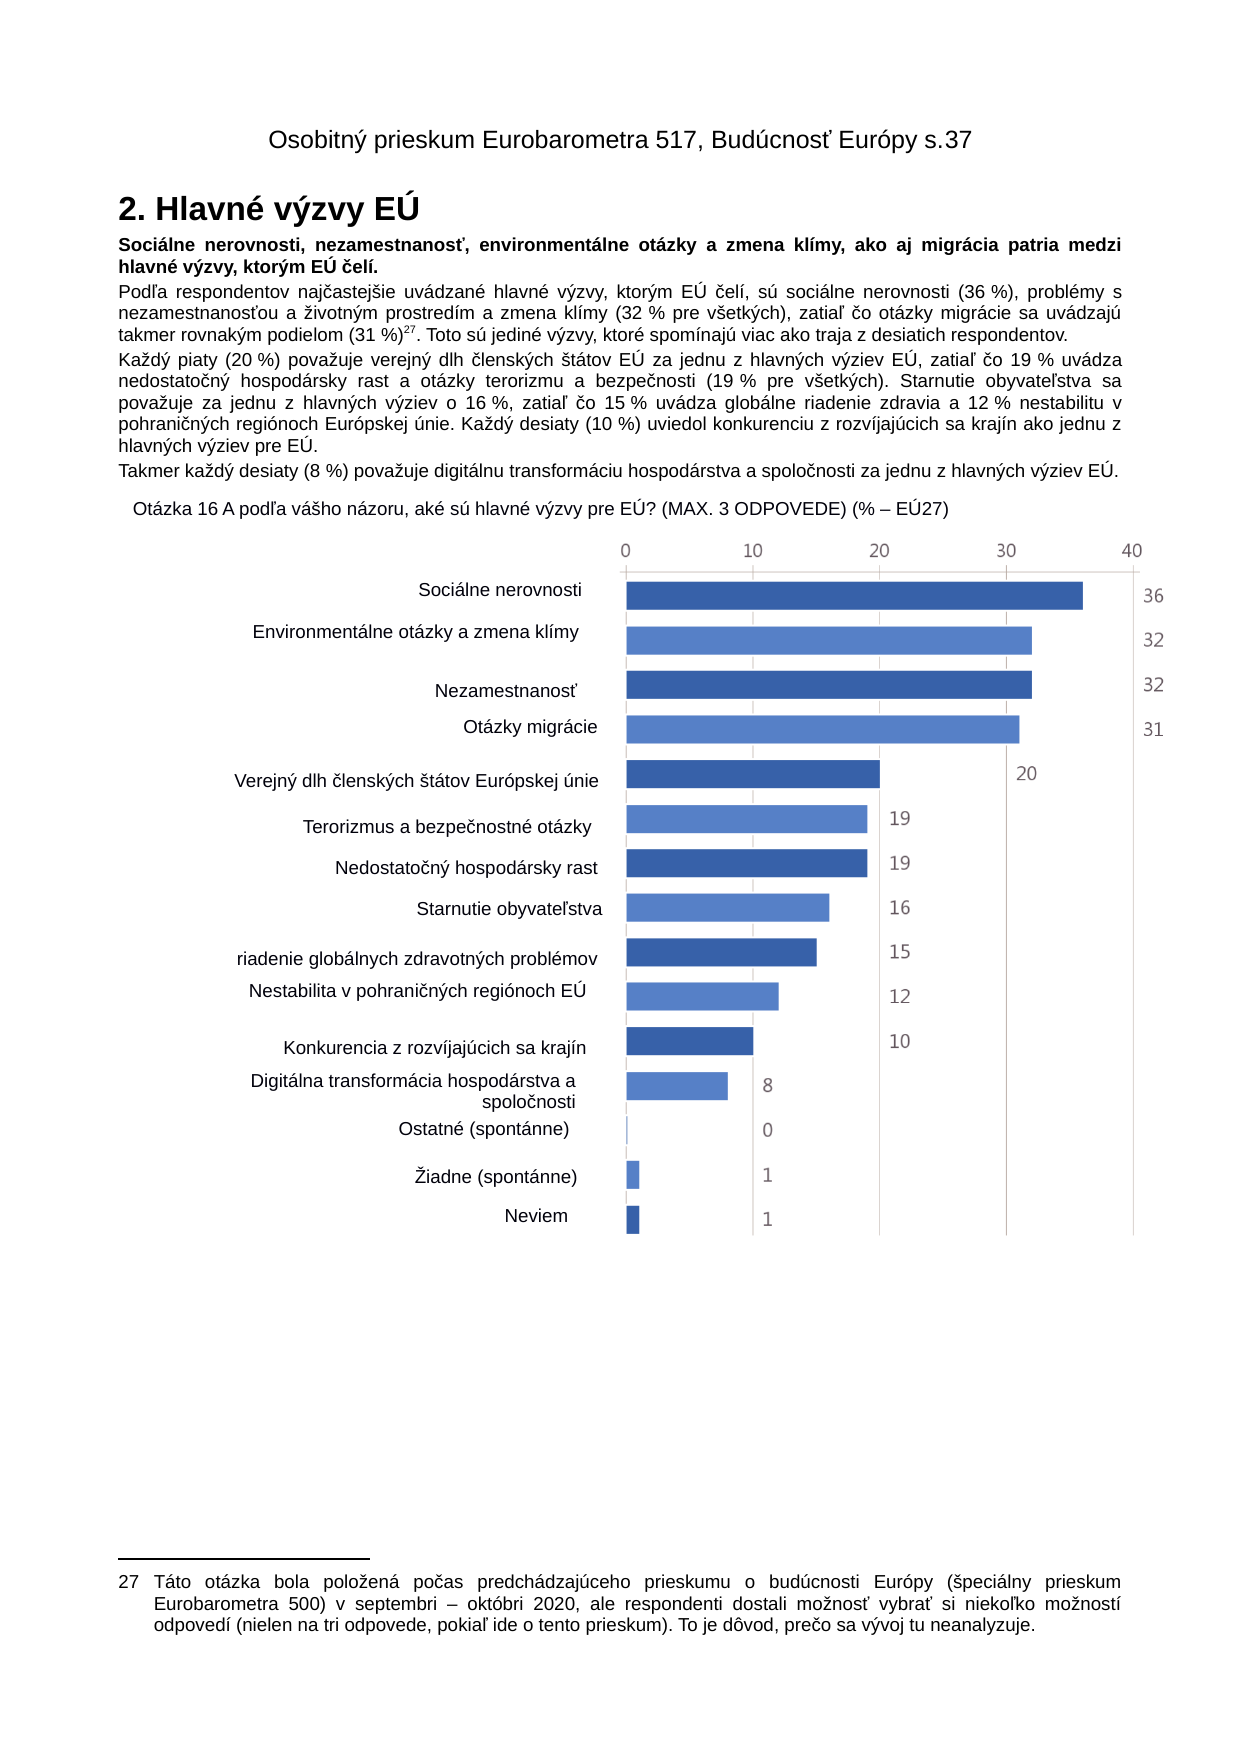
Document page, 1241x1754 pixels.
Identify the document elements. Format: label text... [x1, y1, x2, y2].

text Takmer každý desiaty (8 %) považuje digitálnu transformáciu hospodárstva a spoločnosti za jednu z hlavných výziev EÚ. [118, 459, 1122, 481]
text Každý piaty (20 %) považuje verejný dlh členských štátov EÚ za jednu z hlavných výziev EÚ, zatiaľ čo 19 % uvádza nedostatočný hospodársky rast a otázky terorizmu a bezpečnosti (19 % pre všetkých). Starnutie obyvateľstva sa považuje za jednu z hlavných výziev o 16 %, zatiaľ čo 15 % uvádza globálne riadenie zdravia a 12 % nestabilitu v pohraničných regiónoch Európskej únie. Každý desiaty (10 %) uviedol konkurenciu z rozvíjajúcich sa krajín ako jednu z hlavných výziev pre EÚ. [118, 348, 1122, 456]
text Podľa respondentov najčastejšie uvádzané hlavné výzvy, ktorým EÚ čelí, sú sociálne nerovnosti (36 %), problémy s nezamestnanosťou a životným prostredím a zmena klímy (32 % pre všetkých), zatiaľ čo otázky migrácie sa uvádzajú takmer rovnakým podielom (31 %). Toto sú jediné výzvy, ktoré spomínajú viac ako traja z desiatich respondentov. [118, 281, 1122, 345]
picture [609, 538, 1182, 1236]
text Sociálne nerovnosti, nezamestnanosť, environmentálne otázky a zmena klímy, ako aj migrácia patria medzi hlavné výzvy, ktorým EÚ čelí. [118, 234, 1122, 277]
text Táto otázka bola položená počas predchádzajúceho prieskumu o budúcnosti Európy (špeciálny prieskum Eurobarometra 500) v septembri – októbri 2020, ale respondenti dostali možnosť vybrať si niekoľko možností odpovedí (nielen na tri odpovede, pokiaľ ide o tento prieskum). To je dôvod, prečo sa vývoj tu neanalyzuje. [118, 1571, 1122, 1636]
subtitle 2. Hlavné výzvy EÚ [118, 189, 1122, 228]
